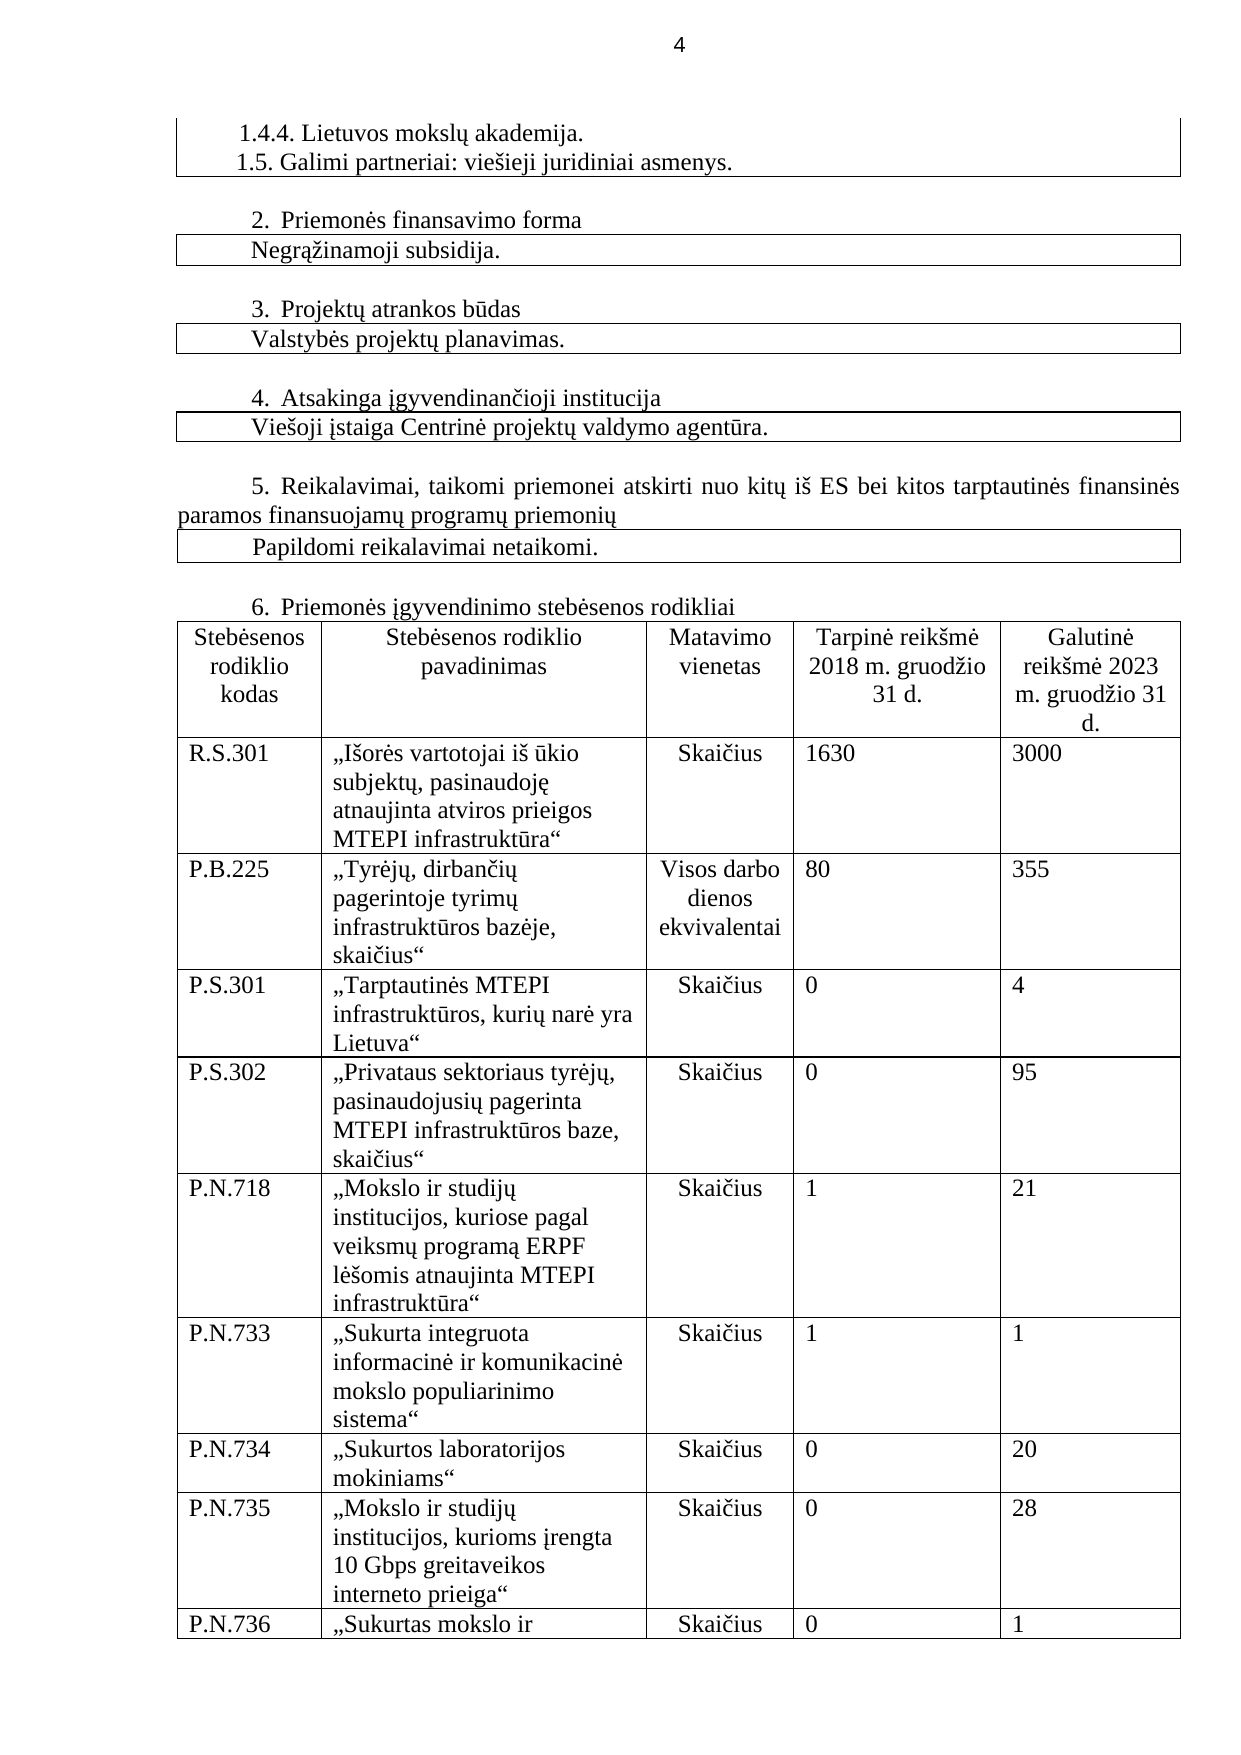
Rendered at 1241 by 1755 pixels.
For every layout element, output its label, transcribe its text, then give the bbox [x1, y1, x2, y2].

table_cell 28 [1001, 1493, 1180, 1608]
table_cell P.S.302 [178, 1058, 321, 1172]
table_cell „Mokslo ir studijų institucijos, kurioms įrengta 10 Gbps greitaveikos interneto prieiga“ [322, 1493, 646, 1608]
table_cell 0 [794, 1434, 1000, 1492]
table_cell 0 [794, 1609, 1000, 1638]
table_cell 4 [1001, 970, 1180, 1056]
table_cell „Sukurtos laboratorijos mokiniams“ [322, 1434, 646, 1492]
table_cell „Privataus sektoriaus tyrėjų, pasinaudojusių pagerinta MTEPI infrastruktūros baze, skaičius“ [322, 1058, 646, 1172]
table_cell „Sukurtas mokslo ir [322, 1609, 646, 1638]
text 5. Reikalavimai, taikomi priemonei atskirti nuo kitų iš ES bei kitos tarptautinės finansinės paramos finansuojamų programų priemonių [177, 471, 1181, 528]
table_cell „Išorės vartotojai iš ūkio subjektų, pasinaudoję atnaujinta atviros prieigos MTEPI infrastruktūra“ [322, 738, 646, 853]
table_cell Skaičius [647, 1434, 793, 1492]
table_cell P.N.733 [178, 1318, 321, 1433]
text 3. Projektų atrankos būdas [251, 294, 1181, 323]
table_cell R.S.301 [178, 738, 321, 853]
table_cell P.N.718 [178, 1174, 321, 1317]
table_cell 20 [1001, 1434, 1180, 1492]
table_header Galutinė reikšmė 2023 m. gruodžio 31 d. [1001, 622, 1180, 737]
table_cell Visos darbo dienos ekvivalentai [647, 854, 793, 969]
table_cell Skaičius [647, 1609, 793, 1638]
table_cell 355 [1001, 854, 1180, 969]
table_cell 0 [794, 970, 1000, 1056]
table_cell P.N.735 [178, 1493, 321, 1608]
table_header Tarpinė reikšmė 2018 m. gruodžio 31 d. [794, 622, 1000, 737]
table_cell „Tyrėjų, dirbančių pagerintoje tyrimų infrastruktūros bazėje, skaičius“ [322, 854, 646, 969]
table_cell Skaičius [647, 1318, 793, 1433]
table_cell Skaičius [647, 738, 793, 853]
text 6. Priemonės įgyvendinimo stebėsenos rodikliai [251, 592, 1181, 621]
table_cell P.B.225 [178, 854, 321, 969]
table_cell Skaičius [647, 1058, 793, 1172]
table_header Negrąžinamoji subsidija. [177, 235, 1180, 264]
text 4. Atsakinga įgyvendinančioji institucija [251, 383, 1181, 411]
text 2. Priemonės finansavimo forma [251, 205, 1181, 234]
table_cell 0 [794, 1058, 1000, 1172]
table_cell 1.5. Galimi partneriai: viešieji juridiniai asmenys. [177, 147, 1180, 176]
table_header Valstybės projektų planavimas. [177, 324, 1180, 353]
table_cell Skaičius [647, 1174, 793, 1317]
table_cell 21 [1001, 1174, 1180, 1317]
table_cell „Mokslo ir studijų institucijos, kuriose pagal veiksmų programą ERPF lėšomis atnaujinta MTEPI infrastruktūra“ [322, 1174, 646, 1317]
table_header Matavimo vienetas [647, 622, 793, 737]
table_header Stebėsenos rodiklio kodas [178, 622, 321, 737]
table_cell 3000 [1001, 738, 1180, 853]
text Papildomi reikalavimai netaikomi. [178, 530, 1180, 562]
table_header Viešoji įstaiga Centrinė projektų valdymo agentūra. [177, 413, 1180, 441]
table_cell Skaičius [647, 1493, 793, 1608]
table_cell P.S.301 [178, 970, 321, 1056]
table_header Stebėsenos rodiklio pavadinimas [322, 622, 646, 737]
table_cell 1630 [794, 738, 1000, 853]
table_cell P.N.736 [178, 1609, 321, 1638]
table_cell 80 [794, 854, 1000, 969]
table_cell P.N.734 [178, 1434, 321, 1492]
table_cell „Sukurta integruota informacinė ir komunikacinė mokslo populiarinimo sistema“ [322, 1318, 646, 1433]
table_cell „Tarptautinės MTEPI infrastruktūros, kurių narė yra Lietuva“ [322, 970, 646, 1056]
table_cell 1 [794, 1174, 1000, 1317]
table_cell Skaičius [647, 970, 793, 1056]
table_cell 1 [1001, 1318, 1180, 1433]
table_cell 1.4.4. Lietuvos mokslų akademija. [177, 118, 1180, 147]
table_cell 95 [1001, 1058, 1180, 1172]
table_cell 1 [1001, 1609, 1180, 1638]
table_cell 1 [794, 1318, 1000, 1433]
table_cell 0 [794, 1493, 1000, 1608]
